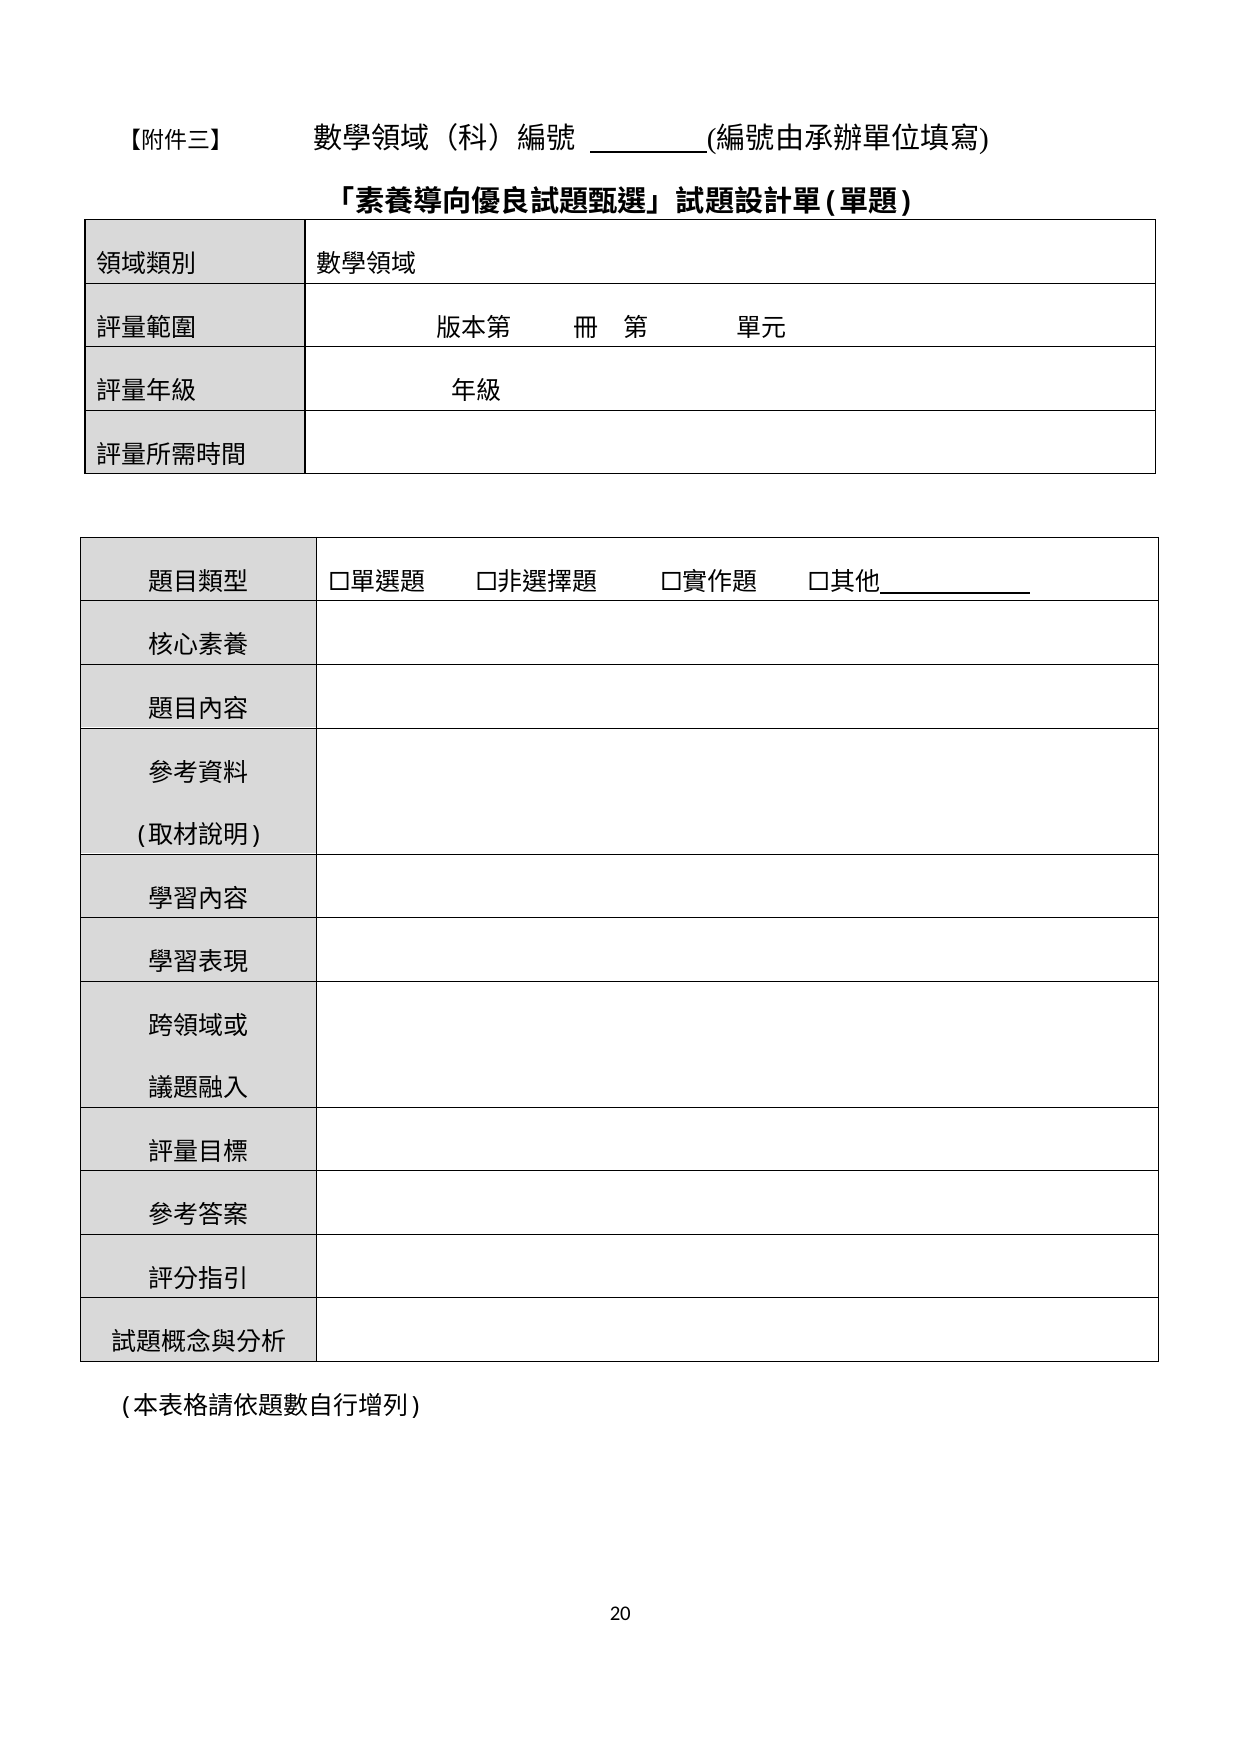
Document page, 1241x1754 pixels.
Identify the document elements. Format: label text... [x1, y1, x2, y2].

table_cell [317, 982, 1158, 1107]
table_header 題目類型 [81, 538, 316, 600]
table_cell [317, 1298, 1158, 1361]
table_cell 評量年級 [86, 347, 304, 410]
table_cell [317, 729, 1158, 853]
table_cell 試題概念與分析 [81, 1298, 316, 1361]
table_cell 核心素養 [81, 601, 316, 664]
table_cell [317, 1235, 1158, 1297]
table_header 數學領域 [306, 220, 1155, 283]
table_cell 年級 [306, 347, 1155, 410]
table_cell 學習表現 [81, 918, 316, 981]
text (本表格請依題數自行增列) [118, 1362, 1122, 1424]
table_cell [317, 918, 1158, 981]
table_cell [306, 411, 1155, 473]
table_header 單選題 非選擇題 實作題 其他 [317, 538, 1158, 600]
table_cell 評分指引 [81, 1235, 316, 1297]
table_cell 題目內容 [81, 665, 316, 727]
table_cell [317, 1108, 1158, 1170]
table_cell 評量所需時間 [86, 411, 304, 473]
table_cell 評量範圍 [86, 284, 304, 346]
table_cell 參考資料 (取材說明) [81, 729, 316, 853]
table_cell [317, 601, 1158, 664]
table_cell 版本第 冊 第 單元 [306, 284, 1155, 346]
table_cell 評量目標 [81, 1108, 316, 1170]
table_cell 學習內容 [81, 855, 316, 917]
text 【附件三】 數學領域（科）編號 (編號由承辦單位填寫) [118, 94, 1122, 157]
table_cell 跨領域或 議題融入 [81, 982, 316, 1107]
table_cell [317, 855, 1158, 917]
table_header 領域類別 [86, 220, 304, 283]
table_cell [317, 665, 1158, 727]
text 「素養導向優良試題甄選」試題設計單(單題) [118, 157, 1122, 219]
table_cell [317, 1171, 1158, 1234]
table_cell 參考答案 [81, 1171, 316, 1234]
